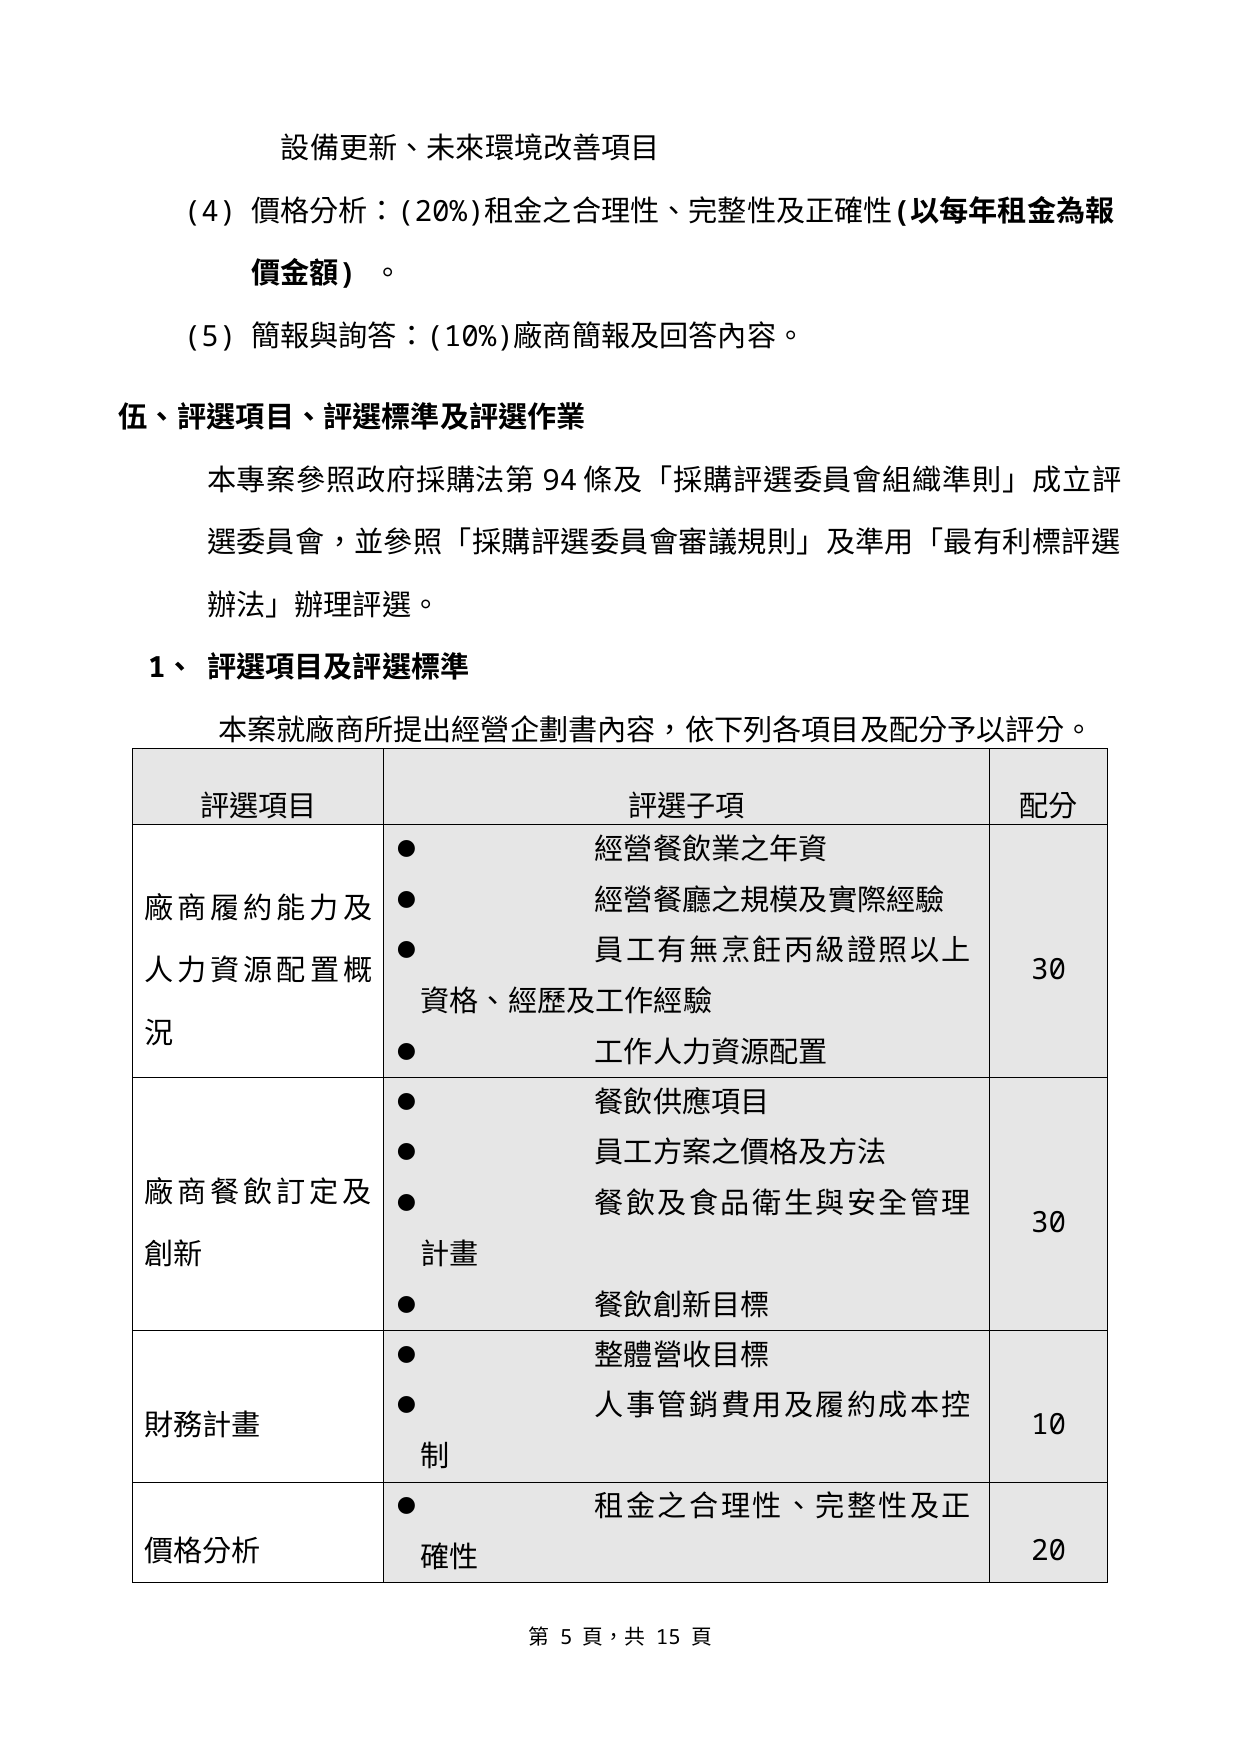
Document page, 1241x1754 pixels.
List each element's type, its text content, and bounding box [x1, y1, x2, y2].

table_header 配分 [990, 749, 1107, 824]
table_cell 租金之合理性、完整性及正確性 [384, 1483, 989, 1582]
table_cell 廠商履約能力及人力資源配置概況 [133, 825, 383, 1077]
table_cell 餐飲供應項目 員工方案之價格及方法 餐飲及食品衛生與安全管理計畫 餐飲創新目標 [384, 1078, 989, 1330]
list 簡報與詢答：(10%)廠商簡報及回答內容。 [236, 292, 1122, 354]
text 本專案參照政府採購法第94條及「採購評選委員會組織準則」成立評選委員會，並參照「採購評選委員會審議規則」及準用「最有利標評選辦法」辦理評選。 [207, 436, 1122, 623]
list 價格分析：(20%)租金之合理性、完整性及正確性(以每年租金為報價金額) 。 [236, 167, 1122, 292]
table_header 評選項目 [133, 749, 383, 824]
table_cell 10 [990, 1331, 1107, 1482]
table_cell 整體營收目標 人事管銷費用及履約成本控制 [384, 1331, 989, 1482]
table_cell 30 [990, 1078, 1107, 1330]
list 評選項目、評選標準及評選作業 [118, 373, 1122, 436]
table_header 評選子項 [384, 749, 989, 824]
text 本案就廠商所提出經營企劃書內容，依下列各項目及配分予以評分。 [218, 686, 1122, 748]
table_cell 30 [990, 825, 1107, 1077]
table_cell 經營餐飲業之年資 經營餐廳之規模及實際經驗 員工有無烹飪丙級證照以上資格、經歷及工作經驗 工作人力資源配置 [384, 825, 989, 1077]
table_cell 20 [990, 1483, 1107, 1582]
list 評選項目及評選標準 [148, 623, 1122, 686]
list 設備更新、未來環境改善項目 [251, 104, 1122, 167]
table_cell 廠商餐飲訂定及創新 [133, 1078, 383, 1330]
table_cell 價格分析 [133, 1483, 383, 1582]
table_cell 財務計畫 [133, 1331, 383, 1482]
